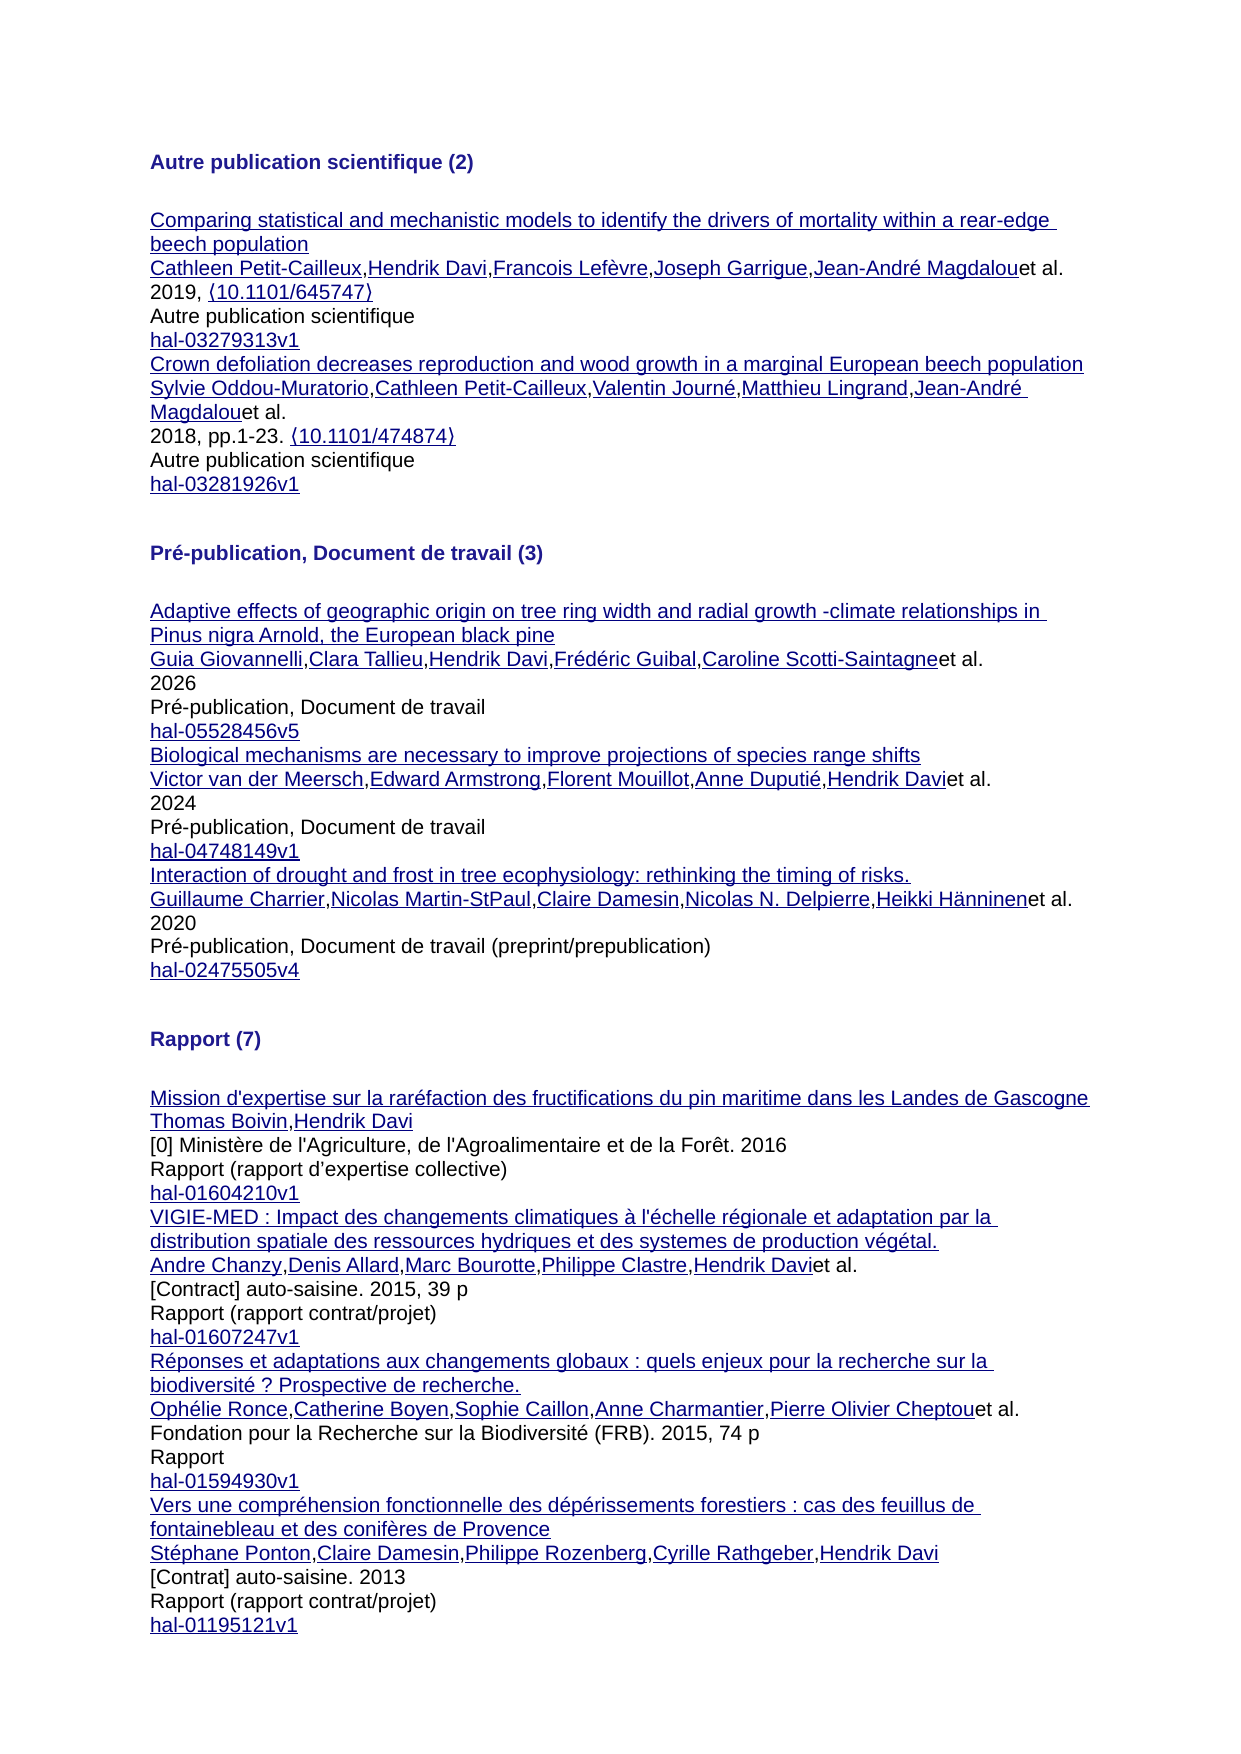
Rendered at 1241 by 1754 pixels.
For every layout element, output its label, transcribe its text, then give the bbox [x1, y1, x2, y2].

table_header Adaptive effects of geographic origin on tree ring width and radial growth -climate relationships in Pinus nigra Arnold, the European black pine Guia Giovannelli,Clara Tallieu,Hendrik Davi,Frédéric Guibal,Caroline Scotti-Saintagneet al. 2026 Pré-publication, Document de travail hal-05528456v5 [150, 599, 1090, 743]
table_cell Crown defoliation decreases reproduction and wood growth in a marginal European beech population Sylvie Oddou-Muratorio,Cathleen Petit-Cailleux,Valentin Journé,Matthieu Lingrand,Jean-André Magdalouet al. 2018, pp.1-23. ⟨10.1101/474874⟩ Autre publication scientifique hal-03281926v1 [150, 352, 1090, 496]
table_header Mission d'expertise sur la raréfaction des fructifications du pin maritime dans les Landes de Gascogne [150, 1085, 1090, 1106]
table_cell VIGIE-MED : Impact des changements climatiques à l'échelle régionale et adaptation par la distribution spatiale des ressources hydriques et des systemes de production végétal. Andre Chanzy,Denis Allard,Marc Bourotte,Philippe Clastre,Hendrik Daviet al. [Contract] auto-saisine. 2015, 39 p Rapport (rapport contrat/projet) hal-01607247v1 [150, 1205, 1090, 1349]
table_cell Vers une compréhension fonctionnelle des dépérissements forestiers : cas des feuillus de fontainebleau et des conifères de Provence Stéphane Ponton,Claire Damesin,Philippe Rozenberg,Cyrille Rathgeber,Hendrik Davi [Contrat] auto-saisine. 2013 Rapport (rapport contrat/projet) hal-01195121v1 [150, 1493, 1090, 1636]
table_header Comparing statistical and mechanistic models to identify the drivers of mortality within a rear-edge beech population Cathleen Petit-Cailleux,Hendrik Davi,Francois Lefèvre,Joseph Garrigue,Jean-André Magdalouet al. 2019, ⟨10.1101/645747⟩ Autre publication scientifique hal-03279313v1 [150, 208, 1090, 352]
table_header Thomas Boivin,Hendrik Davi [0] Ministère de l'Agriculture, de l'Agroalimentaire et de la Forêt. 2016 Rapport (rapport d’expertise collective) hal-01604210v1 [150, 1107, 1090, 1205]
table_cell Interaction of drought and frost in tree ecophysiology: rethinking the timing of risks. Guillaume Charrier,Nicolas Martin-StPaul,Claire Damesin,Nicolas N. Delpierre,Heikki Hänninenet al. 2020 Pré-publication, Document de travail (preprint/prepublication) hal-02475505v4 [150, 863, 1090, 982]
subtitle Pré-publication, Document de travail (3) [150, 541, 1090, 564]
table_cell Biological mechanisms are necessary to improve projections of species range shifts Victor van der Meersch,Edward Armstrong,Florent Mouillot,Anne Duputié,Hendrik Daviet al. 2024 Pré-publication, Document de travail hal-04748149v1 [150, 743, 1090, 862]
table_cell Réponses et adaptations aux changements globaux : quels enjeux pour la recherche sur la biodiversité ? Prospective de recherche. Ophélie Ronce,Catherine Boyen,Sophie Caillon,Anne Charmantier,Pierre Olivier Cheptouet al. Fondation pour la Recherche sur la Biodiversité (FRB). 2015, 74 p Rapport hal-01594930v1 [150, 1349, 1090, 1493]
subtitle Autre publication scientifique (2) [150, 150, 1090, 174]
subtitle Rapport (7) [150, 1027, 1090, 1051]
